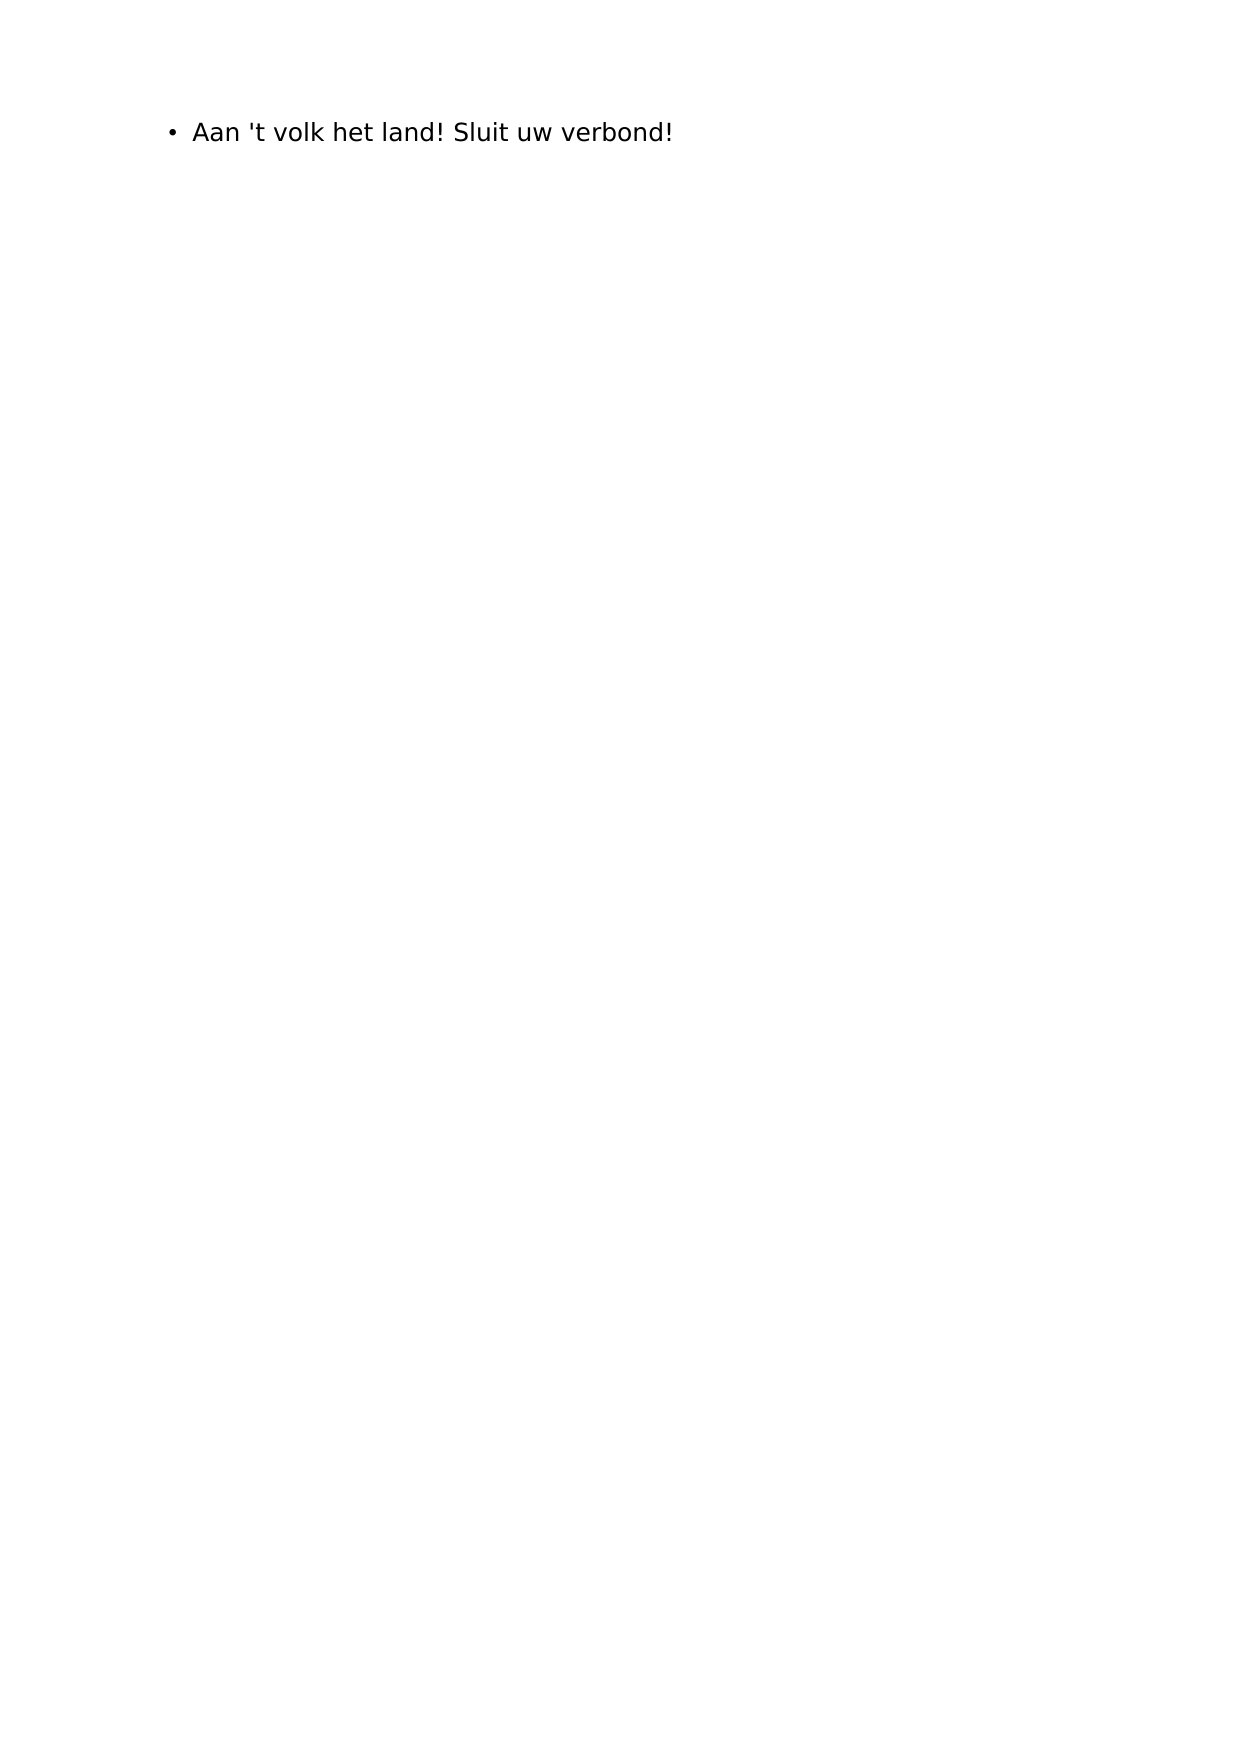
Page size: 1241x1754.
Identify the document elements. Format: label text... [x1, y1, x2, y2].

list Aan 't volk het land! Sluit uw verbond! [177, 118, 1122, 147]
